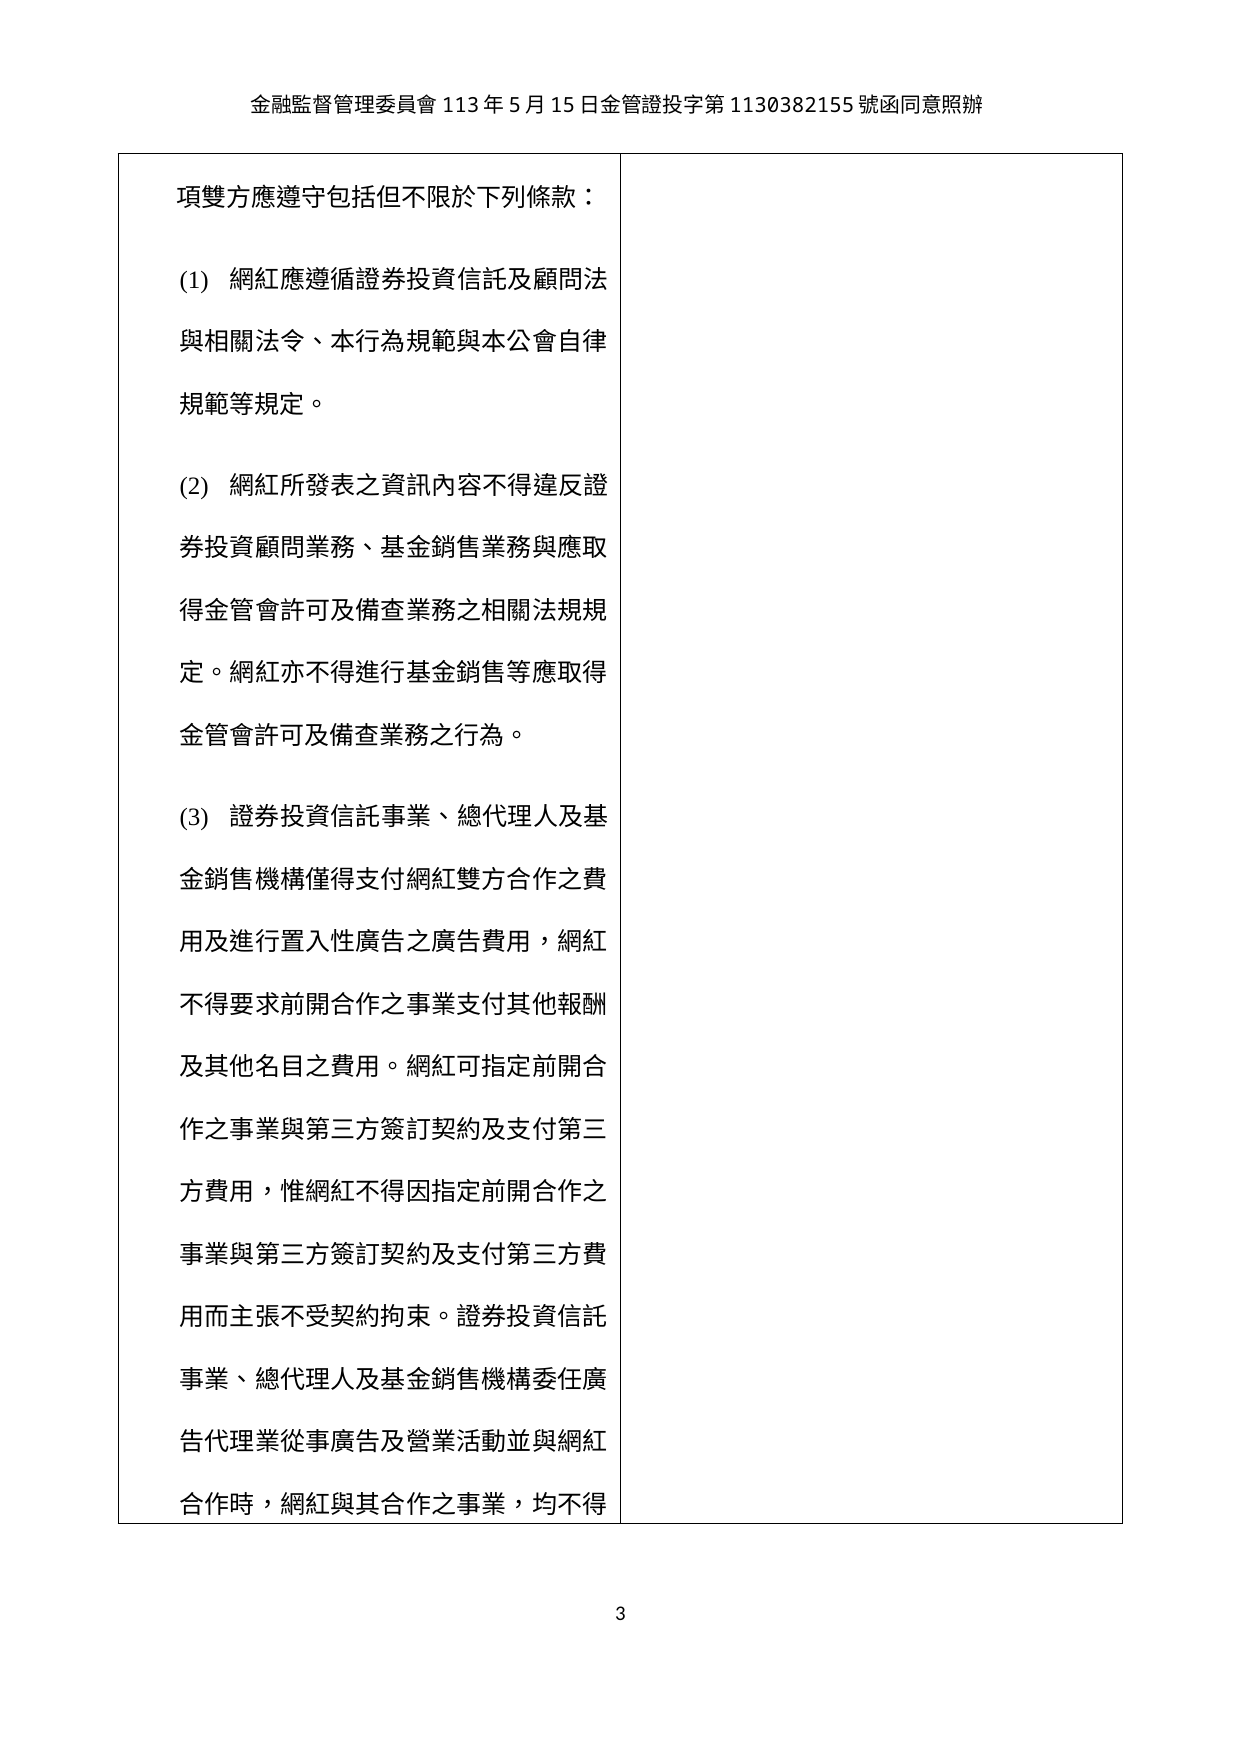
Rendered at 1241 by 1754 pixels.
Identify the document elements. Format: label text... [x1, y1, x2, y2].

table_cell 第8-5條 證券投資信託事業、總代理人及基金銷售機構與常態性於網路分享資訊者(以下稱網紅），就基金商品從事廣告及營業活動應遵循本行為規範。前開與網紅合作之事業應建立事前、事中及事後檢核管理機制，並於內部控制制度中明定。 前項所稱網紅係指常態性於網路(包括但不限社群媒體、影音平台及線上媒體)發表資訊內容供大眾閱覽，並以此營利者。 第一項所稱事前檢核管理機制如下： 一、網紅應提供未從事詐欺、脅迫及其他不當行為之相關文件(如：良民證等)或出具聲明書。事業應確認該網紅於合作前三個月內從事廣告及基金行銷活動所發表之資訊內容，並無保證獲利、過度宣傳、散布偏頗及不實言論等不當行為。 二、確認網紅取得證券投資信託事業負責人與業務人員管理規則第六條之一第一項第一款至第三款所列資格之一。 三、雙方應簽訂契約，該契約明訂就合作事項雙方應遵守包括但不限於下列條款： 網紅應遵循證券投資信託及顧問法與相關法令、本行為規範與本公會自律規範等規定。 網紅所發表之資訊內容不得違反證券投資顧問業務、基金銷售業務與應取得金管會許可及備查業務之相關法規規定。網紅亦不得進行基金銷售等應取得金管會許可及備查業務之行為。 證券投資信託事業、總代理人及基金銷售機構僅得支付網紅雙方合作之費用及進行置入性廣告之廣告費用，網紅不得要求前開合作之事業支付其他報酬及其他名目之費用。網紅可指定前開合作之事業與第三方簽訂契約及支付第三方費用，惟網紅不得因指定前開合作之事業與第三方簽訂契約及支付第三方費用而主張不受契約拘束。證券投資信託事業、總代理人及基金銷售機構委任廣告代理業從事廣告及營業活動並與網紅合作時，網紅與其合作之事業，均不得主張不受契約拘束。 網紅所發表之資訊內容，應依基金公開說明書及簡式公開說明書所載之內容說明，並同時敘明風險。 網紅所發表之資訊內容，應揭示或說明「非分析意見及推介建議」之警語。 網紅所發表之資訊內容，進行基金之付費置入性行銷廣告者，網紅應依第十條第三款規定辦理。 網紅所發表之資訊內容，若有違法及不適當之虞時，證券投資信託事業、總代理人及基金銷售機構，有權要求網紅刪除該資訊內容。 證券投資信託事業、總代理人及基金銷售機構依第四項規定定期檢視網紅行為、第二十條規定申報及第二十三條受檢時，網紅應提供相關資料並配合辦理。 雙方合作方式、權利義務及合作期間。 (十)違反契約之處理方式。 (十一)雙方終止契約之處理方式。 (十二)雙方爭議處理方式。 四、證券投資信託事業、總代理人及基金銷售機構委任廣告代理業從事廣告及營業活動，應確認廣告代理業是否有與網紅合作；若有者，應依前三款規定辦理。 第一項所稱事中檢核管理機制為證券投資信託事業、總代理人及基金銷售機構於合作期間應定期(如:每月、每季…等)檢視與網紅合作之事項，確保有效管控網紅遵循本行為規範；並填具「與網紅合作定期檢視評估表」及「與網紅合作定期檢視結果彙總表」(附件七)且保存五年，但涉有爭議者，應保存至該爭議消除為止規定辦理。 第一項所稱事後檢核管理機制為證券投資信託事業、總代理人及基金銷售機構與網紅合作結束後，應記錄及評估與網紅合作之情形，以作為日後是否與該網紅合作之參考。 證券投資信託事業及總代理人主動發現、收到陳情或經主管機關通知，有未合作之網紅針對所發行或代理之金融商品、服務內容散布偏頗、不實言論者，應於獲悉之日起三日內發布澄清說明。 [119, 154, 620, 1523]
table_cell [621, 154, 1122, 1523]
